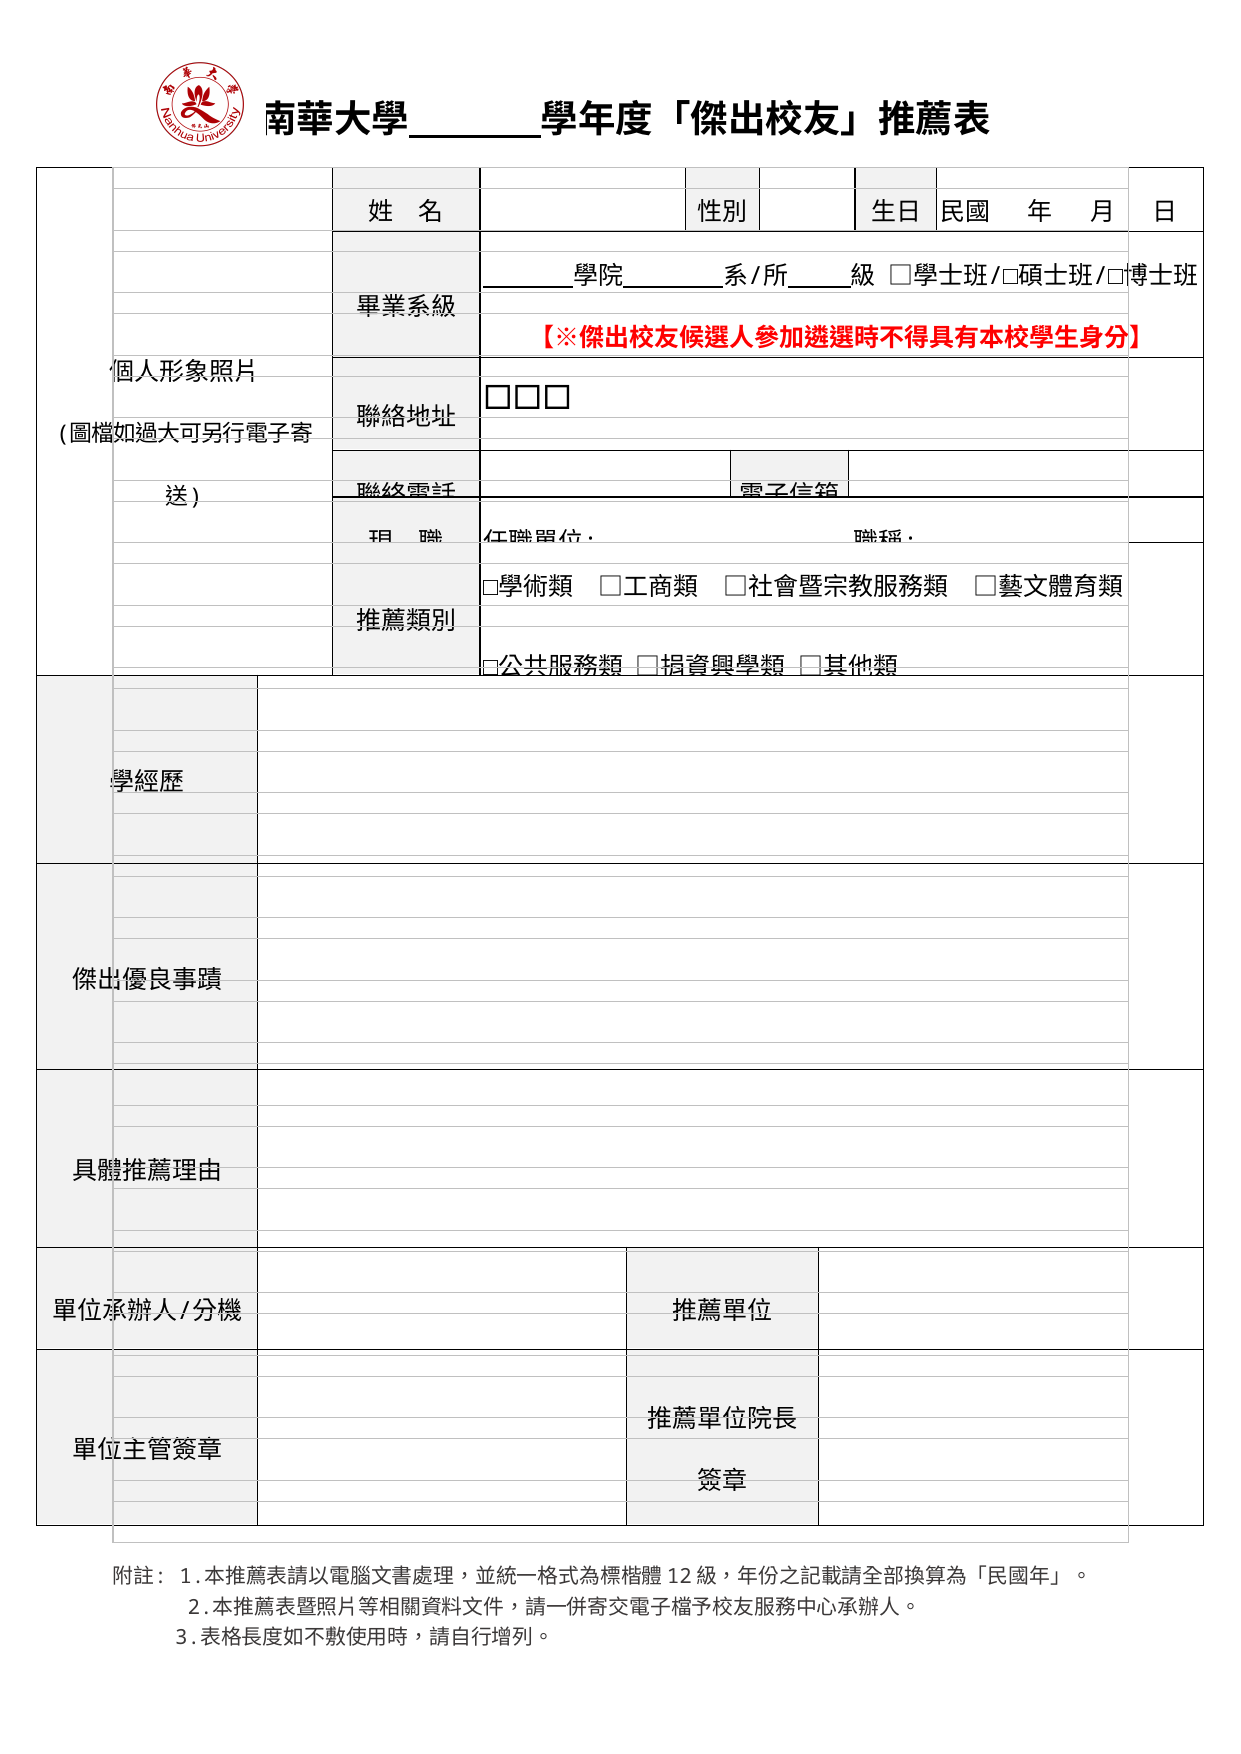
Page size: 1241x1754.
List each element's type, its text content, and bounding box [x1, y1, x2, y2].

table_cell 畢業系級 [333, 232, 479, 251]
table_cell [1129, 451, 1203, 496]
table_cell 聯絡地址 [333, 439, 479, 449]
table_cell [258, 1418, 626, 1438]
table_cell [819, 1252, 1128, 1292]
table_header [760, 168, 854, 188]
table_cell 推薦單位院長 簽章 [627, 1481, 818, 1501]
table_header 個人形象照片 (圖檔如過大可另行電子寄送) [114, 231, 332, 251]
table_header [937, 168, 1128, 188]
table_header 個人形象照片 (圖檔如過大可另行電子寄送) [114, 606, 332, 626]
table_cell 單位主管簽章 [114, 1502, 257, 1524]
picture [154, 60, 248, 150]
table_cell 單位主管簽章 [114, 1350, 257, 1355]
table_cell [333, 451, 479, 480]
table_cell [819, 1502, 1128, 1524]
table_cell 學經歷 [114, 856, 257, 863]
table_cell [1129, 864, 1203, 1069]
table_cell [258, 1439, 626, 1480]
table_cell 單位主管簽章 [37, 1350, 112, 1524]
table_cell [258, 856, 1128, 863]
table_header 個人形象照片 (圖檔如過大可另行電子寄送) [114, 168, 332, 188]
table_cell 具體推薦理由 [114, 1106, 257, 1126]
table_cell 畢業系級 [333, 314, 479, 355]
table_cell [481, 451, 730, 480]
table_cell 單位承辦人/分機 [114, 1314, 257, 1348]
table_cell 任職單位: 職稱: [481, 502, 1128, 542]
table_cell [258, 877, 1128, 917]
table_cell 單位承辦人/分機 [37, 1248, 112, 1348]
table_cell 推薦單位 [627, 1293, 818, 1313]
table_cell 學院 系/所 級 □學士班/□碩士班/□博士班 【※傑出校友候選人參加遴選時不得具有本校學生身分】 [481, 293, 1128, 313]
table_header 姓 名 [333, 189, 479, 230]
table_cell  [481, 377, 1128, 417]
table_cell [819, 1314, 1128, 1348]
table_cell [258, 918, 1128, 938]
table_cell 推薦類別 [333, 606, 479, 626]
table_cell [258, 1314, 626, 1348]
table_cell [819, 1418, 1128, 1438]
table_cell 具體推薦理由 [37, 1070, 112, 1247]
table_cell 具體推薦理由 [114, 1189, 257, 1230]
table_cell 學經歷 [114, 814, 257, 855]
table_header 個人形象照片 (圖檔如過大可另行電子寄送) [114, 564, 332, 605]
table_cell [258, 689, 1128, 730]
table_header 個人形象照片 (圖檔如過大可另行電子寄送) [114, 502, 332, 542]
table_cell 推薦類別 [333, 627, 479, 667]
table_cell [481, 358, 1128, 376]
table_cell 學院 系/所 級 □學士班/□碩士班/□博士班 【※傑出校友候選人參加遴選時不得具有本校學生身分】 [481, 314, 1128, 355]
table_cell [258, 1293, 626, 1313]
table_cell [258, 981, 1128, 1001]
table_cell [819, 1356, 1128, 1376]
table_cell [731, 451, 848, 480]
table_cell [258, 676, 1128, 688]
table_cell 傑出優良事蹟 [114, 981, 257, 1001]
table_cell [849, 481, 1128, 496]
table_header [481, 189, 685, 230]
table_cell 現 職 [333, 502, 479, 542]
table_cell [819, 1439, 1128, 1480]
table_cell [258, 1043, 1128, 1063]
table_header 個人形象照片 (圖檔如過大可另行電子寄送) [114, 439, 332, 480]
table_cell [258, 793, 1128, 813]
table_cell 單位主管簽章 [114, 1418, 257, 1438]
table_cell 畢業系級 [333, 252, 479, 292]
table_cell [258, 1127, 1128, 1167]
table_cell 學經歷 [114, 689, 257, 730]
table_header 個人形象照片 (圖檔如過大可另行電子寄送) [114, 189, 332, 230]
table_cell 學經歷 [114, 676, 257, 688]
table_cell 學經歷 [114, 731, 257, 751]
table_cell 單位主管簽章 [114, 1439, 257, 1480]
table_cell 學院 系/所 級 □學士班/□碩士班/□博士班 【※傑出校友候選人參加遴選時不得具有本校學生身分】 [481, 232, 1128, 251]
table_cell [1129, 1248, 1203, 1348]
table_cell □學術類 □工商類 □社會暨宗教服務類 □藝文體育類 □公共服務類 □捐資興學類 □其他類 [481, 564, 1128, 605]
table_header 個人形象照片 (圖檔如過大可另行電子寄送) [114, 418, 332, 438]
table_cell [258, 939, 1128, 980]
table_header [686, 168, 759, 188]
table_cell 具體推薦理由 [114, 1231, 257, 1247]
table_cell 聯絡電話 [333, 481, 479, 496]
table_header 日 [1129, 168, 1203, 231]
table_cell 學經歷 [114, 793, 257, 813]
table_header 性別 [686, 189, 759, 230]
table_cell □學術類 □工商類 □社會暨宗教服務類 □藝文體育類 □公共服務類 □捐資興學類 □其他類 [481, 543, 1128, 563]
table_cell [1129, 676, 1203, 863]
table_cell 學院 系/所 級 □學士班/□碩士班/□博士班 【※傑出校友候選人參加遴選時不得具有本校學生身分】 [1129, 232, 1203, 357]
table_cell [481, 418, 1128, 438]
table_cell 聯絡地址 [333, 377, 479, 417]
table_cell 推薦單位院長 簽章 [627, 1350, 818, 1355]
table_cell 聯絡地址 [333, 358, 479, 376]
table_cell [819, 1293, 1128, 1313]
table_cell 推薦單位 [627, 1314, 818, 1348]
table_header [333, 168, 479, 188]
table_cell 推薦單位院長 簽章 [627, 1356, 818, 1376]
table_cell 具體推薦理由 [114, 1127, 257, 1167]
table_header 個人形象照片 (圖檔如過大可另行電子寄送) [114, 293, 332, 313]
table_cell [258, 1189, 1128, 1230]
table_header 個人形象照片 (圖檔如過大可另行電子寄送) [114, 627, 332, 667]
table_cell 傑出優良事蹟 [37, 864, 112, 1069]
table_header 個人形象照片 (圖檔如過大可另行電子寄送) [114, 481, 332, 501]
table_cell 學經歷 [114, 752, 257, 792]
table_cell [258, 1481, 626, 1501]
table_header [856, 168, 936, 188]
table_cell [481, 439, 1128, 449]
table_cell [258, 731, 1128, 751]
table_cell □學術類 □工商類 □社會暨宗教服務類 □藝文體育類 □公共服務類 □捐資興學類 □其他類 [1129, 543, 1203, 674]
table_header 個人形象照片 (圖檔如過大可另行電子寄送) [114, 356, 332, 376]
table_cell [1129, 358, 1203, 449]
table_cell [258, 752, 1128, 792]
table_header 個人形象照片 (圖檔如過大可另行電子寄送) [114, 252, 332, 292]
table_cell [258, 814, 1128, 855]
table_cell 單位主管簽章 [114, 1481, 257, 1501]
table_cell 推薦單位院長 簽章 [627, 1377, 818, 1417]
table_header [760, 189, 854, 230]
table_cell 具體推薦理由 [114, 1168, 257, 1188]
table_cell 學院 系/所 級 □學士班/□碩士班/□博士班 【※傑出校友候選人參加遴選時不得具有本校學生身分】 [481, 252, 1128, 292]
table_header 個人形象照片 (圖檔如過大可另行電子寄送) [114, 314, 332, 355]
table_cell [258, 1168, 1128, 1188]
table_cell [258, 1064, 1128, 1069]
table_header 民國 年 月 [937, 189, 1128, 230]
table_cell [819, 1350, 1128, 1355]
table_cell [258, 864, 1128, 876]
table_cell 推薦類別 [333, 543, 479, 563]
table_cell 推薦單位 [627, 1252, 818, 1292]
table_cell [1129, 1070, 1203, 1247]
table_cell 聯絡地址 [333, 418, 479, 438]
table_cell 具體推薦理由 [114, 1070, 257, 1105]
table_cell [481, 481, 730, 496]
table_header 個人形象照片 (圖檔如過大可另行電子寄送) [114, 668, 332, 674]
table_cell 推薦類別 [333, 564, 479, 605]
table_cell 傑出優良事蹟 [114, 877, 257, 917]
table_header 個人形象照片 (圖檔如過大可另行電子寄送) [114, 543, 332, 563]
table_cell 傑出優良事蹟 [114, 918, 257, 938]
table_cell □學術類 □工商類 □社會暨宗教服務類 □藝文體育類 □公共服務類 □捐資興學類 □其他類 [880, 668, 1128, 674]
table_cell [258, 1356, 626, 1376]
table_cell [849, 451, 1128, 480]
table_cell 傑出優良事蹟 [114, 939, 257, 980]
table_cell 單位承辦人/分機 [114, 1293, 257, 1313]
table_cell 推薦單位院長 簽章 [627, 1502, 818, 1524]
table_header 生日 [856, 189, 936, 230]
table_cell 畢業系級 [333, 293, 479, 313]
table_cell [258, 1502, 626, 1524]
table_header [481, 168, 685, 188]
table_cell [258, 1350, 626, 1355]
table_cell [258, 1070, 1128, 1105]
table_cell 傑出優良事蹟 [114, 1043, 257, 1063]
table_cell 推薦單位院長 簽章 [627, 1418, 818, 1438]
table_cell [819, 1481, 1128, 1501]
table_cell 單位主管簽章 [114, 1356, 257, 1376]
table_cell [258, 1231, 1128, 1247]
table_cell [258, 1252, 626, 1292]
table_cell 電子信箱 [731, 481, 848, 496]
table_cell 推薦類別 [333, 668, 479, 674]
table_cell 傑出優良事蹟 [114, 864, 257, 876]
table_cell □學術類 □工商類 □社會暨宗教服務類 □藝文體育類 □公共服務類 □捐資興學類 □其他類 [481, 606, 1128, 626]
table_cell 學經歷 [37, 676, 112, 863]
table_cell [819, 1377, 1128, 1417]
table_header 個人形象照片 (圖檔如過大可另行電子寄送) [114, 377, 332, 417]
table_cell 傑出優良事蹟 [114, 1002, 257, 1042]
table_cell [258, 1002, 1128, 1042]
table_cell 任職單位: 職稱: [1129, 498, 1203, 542]
table_cell 推薦單位院長 簽章 [627, 1439, 818, 1480]
table_cell [258, 1377, 626, 1417]
table_cell [1129, 1350, 1203, 1524]
table_header 個人形象照片 (圖檔如過大可另行電子寄送) [37, 168, 112, 674]
table_cell [258, 1106, 1128, 1126]
table_cell 單位主管簽章 [114, 1377, 257, 1417]
table_cell 單位承辦人/分機 [114, 1252, 257, 1292]
table_cell 傑出優良事蹟 [114, 1064, 257, 1069]
table_cell □學術類 □工商類 □社會暨宗教服務類 □藝文體育類 □公共服務類 □捐資興學類 □其他類 [481, 627, 1128, 667]
